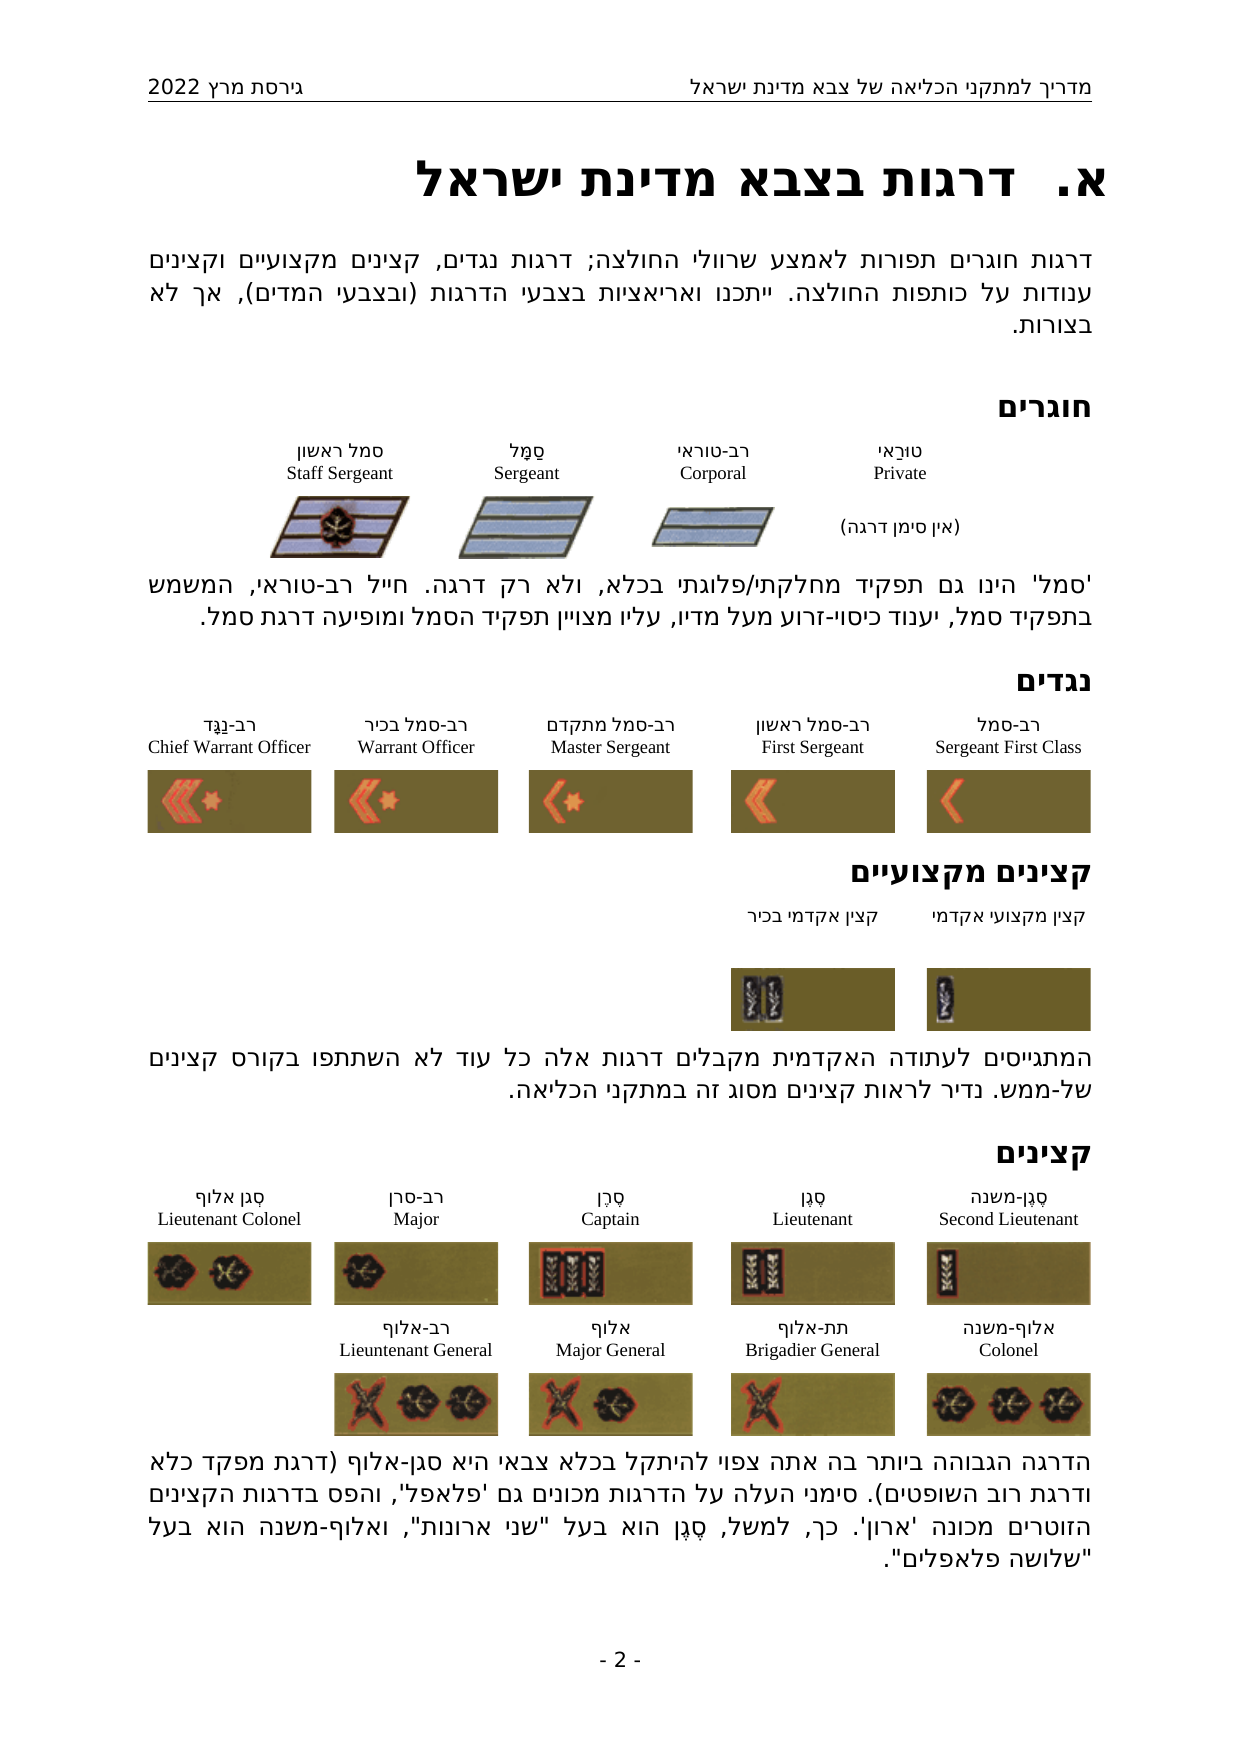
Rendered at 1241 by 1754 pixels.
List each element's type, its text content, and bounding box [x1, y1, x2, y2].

table_cell [434, 496, 458, 558]
text המתגייסים לעתודה האקדמית מקבלים דרגות אלה כל עוד לא השתתפו בקורס קצינים של-ממש. נדיר לראות קצינים מסוג זה במתקני הכליאה. [148, 1043, 1092, 1104]
picture [147, 1242, 312, 1305]
table_header רב-סרן Major [323, 1186, 509, 1242]
table_cell [499, 770, 509, 832]
table_cell [136, 969, 323, 1031]
subtitle קצינים מקצועיים [148, 853, 1092, 890]
table_cell [323, 1242, 498, 1306]
table_cell [323, 1373, 334, 1436]
picture [731, 770, 895, 833]
picture [731, 968, 895, 1031]
picture [334, 1373, 499, 1436]
table_cell [529, 1242, 712, 1306]
table_cell [510, 770, 528, 832]
table_header סַמָּל Sergeant [434, 440, 620, 496]
table_header סמל ראשון Staff Sergeant [247, 440, 433, 496]
table_header קצין אקדמי בכיר [712, 905, 914, 968]
subtitle חוגרים [148, 388, 1092, 424]
table_header רב-נַגָּד Chief Warrant Officer [136, 714, 323, 770]
table_cell [148, 1242, 323, 1306]
table_cell [927, 1242, 1104, 1306]
table_cell [323, 969, 509, 1031]
table_cell [927, 969, 1104, 1032]
table_header [510, 905, 712, 968]
table_cell [312, 770, 323, 832]
table_cell [136, 1242, 147, 1305]
table_cell [510, 1373, 528, 1436]
table_cell אלוף-משנה Colonel [914, 1305, 1104, 1373]
table_cell [499, 1373, 509, 1436]
picture [926, 1373, 1091, 1436]
picture [731, 1242, 895, 1305]
table_cell [693, 1373, 712, 1436]
table_header רב-סמל Sergeant First Class [914, 714, 1104, 770]
table_cell [914, 969, 926, 1031]
picture [269, 496, 411, 558]
table_header קצין מקצועי אקדמי [914, 905, 1104, 968]
table_cell [620, 496, 807, 558]
picture [334, 1242, 499, 1305]
picture [926, 770, 1091, 833]
subtitle דרגות בצבא מדינת ישראל [148, 150, 1054, 208]
table_cell [247, 496, 269, 558]
table_header סֶגֶן-משנה Second Lieutenant [914, 1186, 1104, 1242]
table_header טוּרַאי Private [807, 440, 993, 496]
subtitle קצינים [148, 1134, 1092, 1171]
table_cell [136, 770, 147, 832]
picture [147, 770, 312, 833]
table_cell [712, 1242, 914, 1306]
table_cell [1091, 770, 1104, 832]
table_cell [712, 770, 731, 832]
table_cell [136, 1305, 323, 1373]
table_header רב-סמל בכיר Warrant Officer [323, 714, 509, 770]
text 'סמל' הינו גם תפקיד מחלקתי/פלוגתי בכלא, ולא רק דרגה. חייל רב-טוראי, המשמש בתפקיד סמל, יענוד כיסוי-זרוע מעל מדיו, עליו מצויין תפקיד הסמל ומופיעה דרגת סמל. [148, 570, 1092, 632]
table_cell (אין סימן דרגה) [807, 496, 993, 558]
table_header סְגן אלוף Lieutenant Colonel [136, 1186, 323, 1242]
table_cell [914, 1242, 926, 1305]
table_header [323, 905, 509, 968]
picture [528, 1373, 693, 1436]
table_cell [895, 1373, 914, 1436]
table_cell [914, 770, 926, 832]
subtitle נגדים [148, 662, 1092, 698]
table_cell [914, 1373, 926, 1436]
table_cell [895, 770, 914, 832]
table_header רב-טוראי Corporal [620, 440, 807, 496]
table_cell רב-אלוף Lieuntenant General [323, 1305, 509, 1373]
table_cell [323, 770, 334, 832]
table_cell [595, 496, 620, 558]
table_cell [510, 969, 712, 1031]
picture [651, 507, 775, 547]
text הדרגה הגבוהה ביותר בה אתה צפוי להיתקל בכלא צבאי היא סגן-אלוף (דרגת מפקד כלא ודרגת רוב השופטים). סימני העלה על הדרגות מכונים גם 'פלאפל', והפס בדרגות הקצינים הזוטרים מכונה 'ארון'. כך, למשל, סֶגֶן הוא בעל "שני ארונות", ואלוף-משנה הוא בעל "שלושה פלאפלים". [148, 1448, 1092, 1573]
table_header רב-סמל מתקדם Master Sergeant [510, 714, 712, 770]
picture [926, 968, 1091, 1031]
picture [926, 1242, 1091, 1305]
table_header סֶגֶן Lieutenant [712, 1186, 914, 1242]
table_cell [136, 1373, 323, 1436]
table_cell [411, 496, 433, 558]
table_cell אלוף Major General [510, 1305, 712, 1373]
text דרגות חוגרים תפורות לאמצע שרוולי החולצה; דרגות נגדים, קצינים מקצועיים וקצינים ענודות על כותפות החולצה. ייתכנו ואריאציות בצבעי הדרגות (ובצבעי המדים), אך לא בצורות. [148, 246, 1092, 339]
picture [528, 1242, 693, 1305]
table_cell תת-אלוף Brigadier General [712, 1305, 914, 1373]
picture [334, 770, 499, 833]
table_header סֶרֶן Captain [510, 1186, 712, 1242]
picture [731, 1373, 895, 1436]
picture [458, 496, 595, 559]
table_header רב-סמל ראשון First Sergeant [712, 714, 914, 770]
table_header [136, 905, 323, 968]
table_cell [712, 969, 914, 1032]
table_cell [1091, 1373, 1104, 1436]
table_cell [693, 770, 712, 832]
table_cell [510, 1242, 528, 1305]
table_cell [499, 1242, 509, 1305]
table_cell [712, 1373, 731, 1436]
picture [528, 770, 693, 833]
